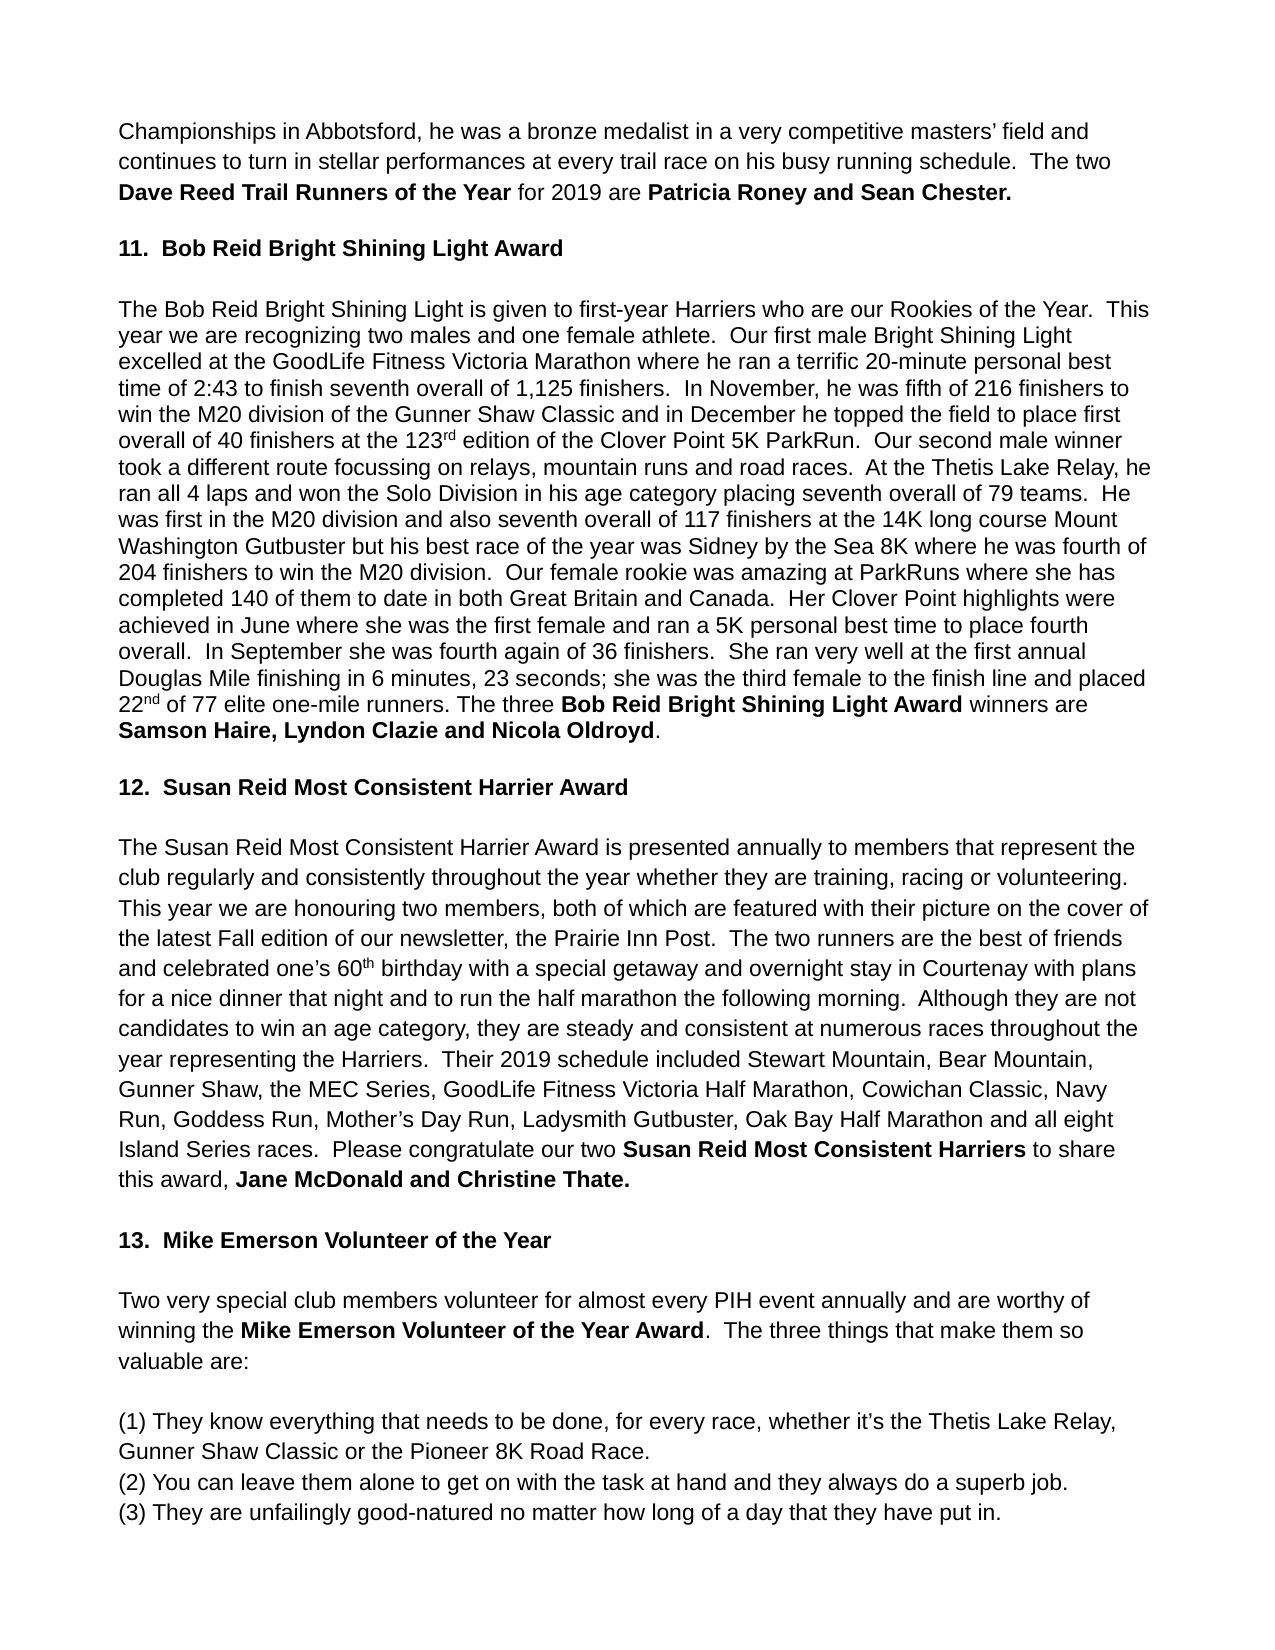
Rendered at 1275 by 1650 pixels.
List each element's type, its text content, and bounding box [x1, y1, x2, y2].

text 11. Bob Reid Bright Shining Light Award [118, 235, 1157, 261]
text Two very special club members volunteer for almost every PIH event annually and are worthy of winning the Mike Emerson Volunteer of the Year Award. The three things that make them so valuable are: [118, 1287, 1157, 1374]
text 13. Mike Emerson Volunteer of the Year [118, 1227, 1157, 1253]
text (2) You can leave them alone to get on with the task at hand and they always do a superb job. [118, 1468, 1157, 1495]
text Championships in Abbotsford, he was a bronze medalist in a very competitive masters’ field and continues to turn in stellar performances at every trail race on his busy running schedule. The two Dave Reed Trail Runners of the Year for 2019 are Patricia Roney and Sean Chester. [118, 118, 1157, 205]
text The Bob Reid Bright Shining Light is given to first-year Harriers who are our Rookies of the Year. This year we are recognizing two males and one female athlete. Our first male Bright Shining Light excelled at the GoodLife Fitness Victoria Marathon where he ran a terrific 20-minute personal best time of 2:43 to finish seventh overall of 1,125 finishers. In November, he was fifth of 216 finishers to win the M20 division of the Gunner Shaw Classic and in December he topped the field to place first overall of 40 finishers at the 123rd edition of the Clover Point 5K ParkRun. Our second male winner took a different route focussing on relays, mountain runs and road races. At the Thetis Lake Relay, he ran all 4 laps and won the Solo Division in his age category placing seventh overall of 79 teams. He was first in the M20 division and also seventh overall of 117 finishers at the 14K long course Mount Washington Gutbuster but his best race of the year was Sidney by the Sea 8K where he was fourth of 204 finishers to win the M20 division. Our female rookie was amazing at ParkRuns where she has completed 140 of them to date in both Great Britain and Canada. Her Clover Point highlights were achieved in June where she was the first female and ran a 5K personal best time to place fourth overall. In September she was fourth again of 36 finishers. She ran very well at the first annual Douglas Mile finishing in 6 minutes, 23 seconds; she was the third female to the finish line and placed 22nd of 77 elite one-mile runners. The three Bob Reid Bright Shining Light Award winners are Samson Haire, Lyndon Clazie and Nicola Oldroyd. [118, 296, 1157, 743]
text (1) They know everything that needs to be done, for every race, whether it’s the Thetis Lake Relay, Gunner Shaw Classic or the Pioneer 8K Road Race. [118, 1408, 1157, 1465]
text (3) They are unfailingly good-natured no matter how long of a day that they have put in. [118, 1499, 1157, 1525]
text 12. Susan Reid Most Consistent Harrier Award [118, 774, 1157, 800]
text The Susan Reid Most Consistent Harrier Award is presented annually to members that represent the club regularly and consistently throughout the year whether they are training, racing or volunteering. This year we are honouring two members, both of which are featured with their picture on the cover of the latest Fall edition of our newsletter, the Prairie Inn Post. The two runners are the best of friends and celebrated one’s 60th birthday with a special getaway and overnight stay in Courtenay with plans for a nice dinner that night and to run the half marathon the following morning. Although they are not candidates to win an age category, they are steady and consistent at numerous races throughout the year representing the Harriers. Their 2019 schedule included Stewart Mountain, Bear Mountain, Gunner Shaw, the MEC Series, GoodLife Fitness Victoria Half Marathon, Cowichan Classic, Navy Run, Goddess Run, Mother’s Day Run, Ladysmith Gutbuster, Oak Bay Half Marathon and all eight Island Series races. Please congratulate our two Susan Reid Most Consistent Harriers to share this award, Jane McDonald and Christine Thate. [118, 834, 1157, 1193]
